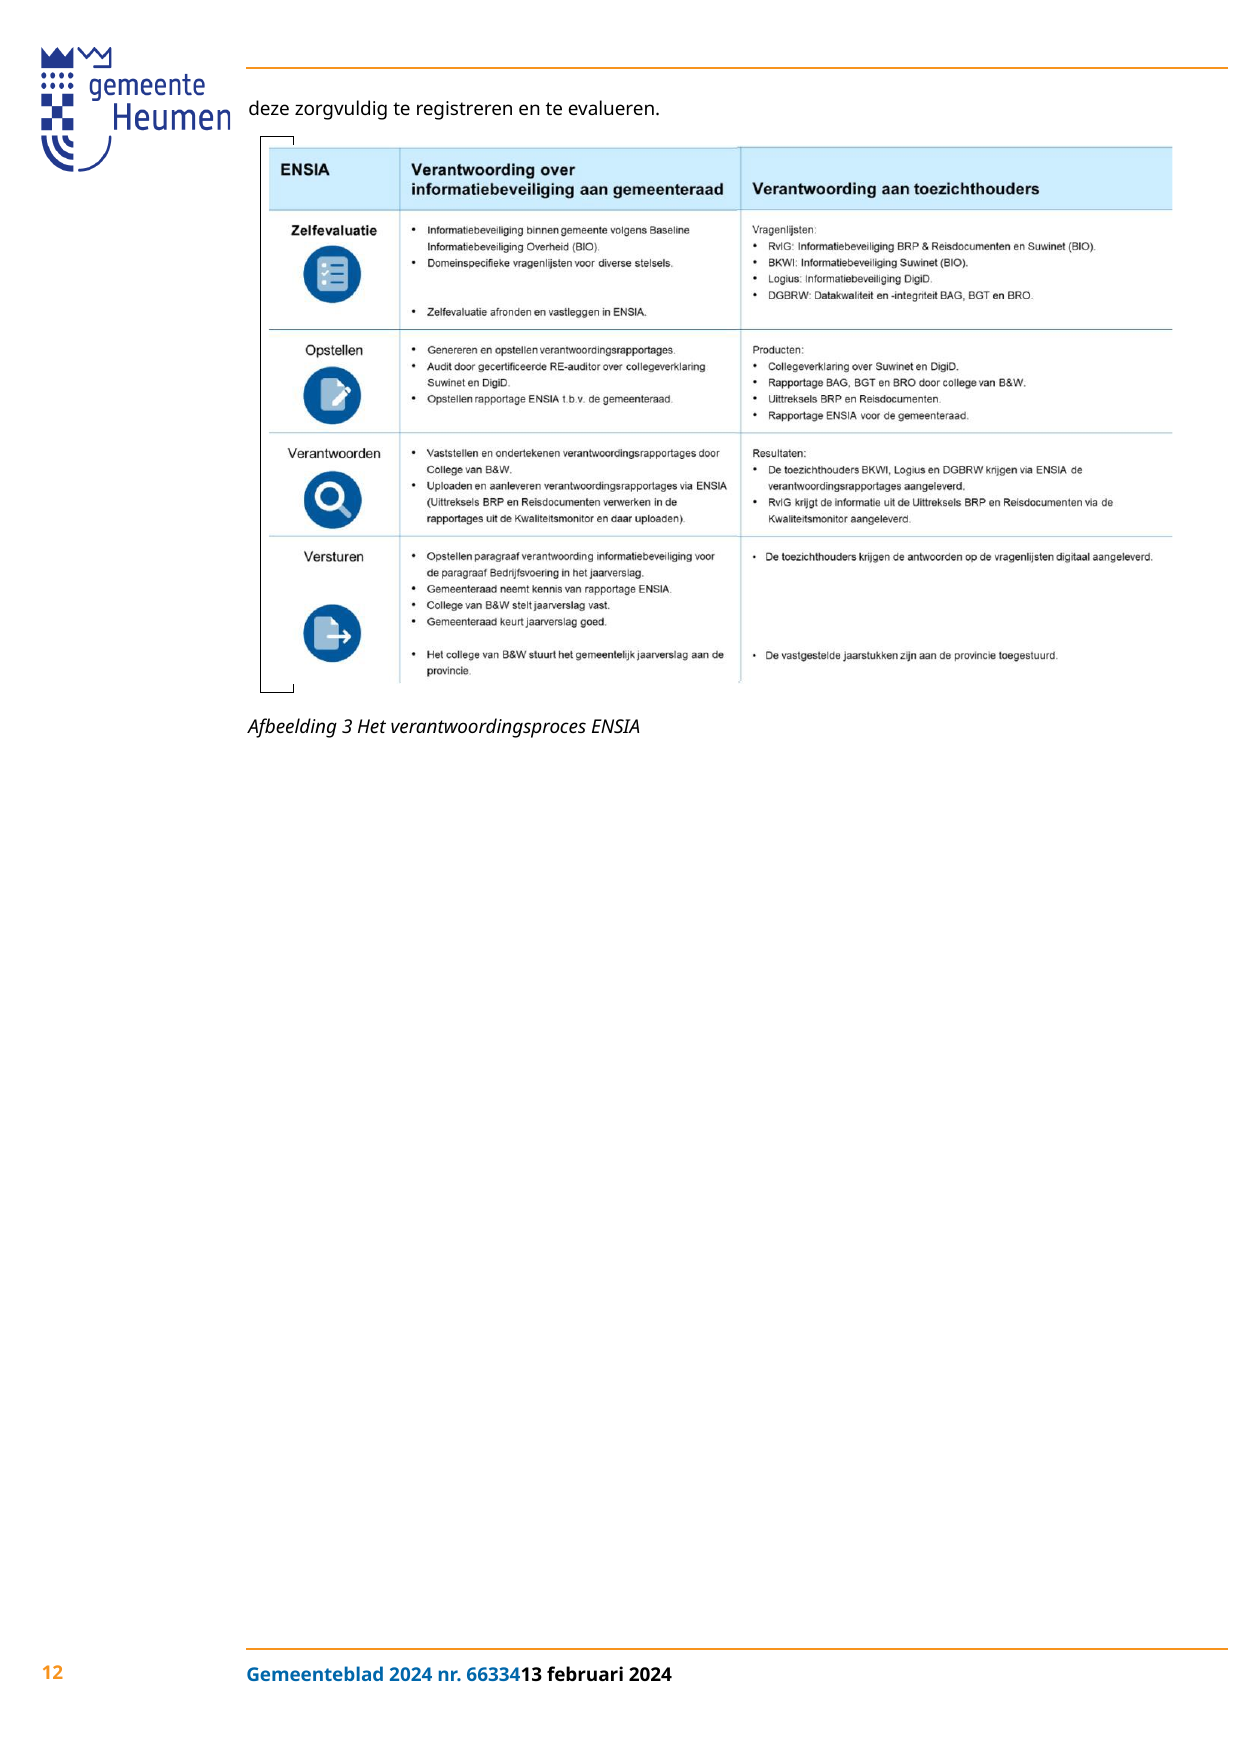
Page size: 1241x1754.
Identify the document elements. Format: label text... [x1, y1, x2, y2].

text deze zorgvuldig te registreren en te evalueren. [248, 95, 1152, 121]
picture [41, 47, 231, 172]
picture [268, 145, 1173, 684]
text Afbeelding 3 Het verantwoordingsproces ENSIA [248, 714, 1152, 739]
